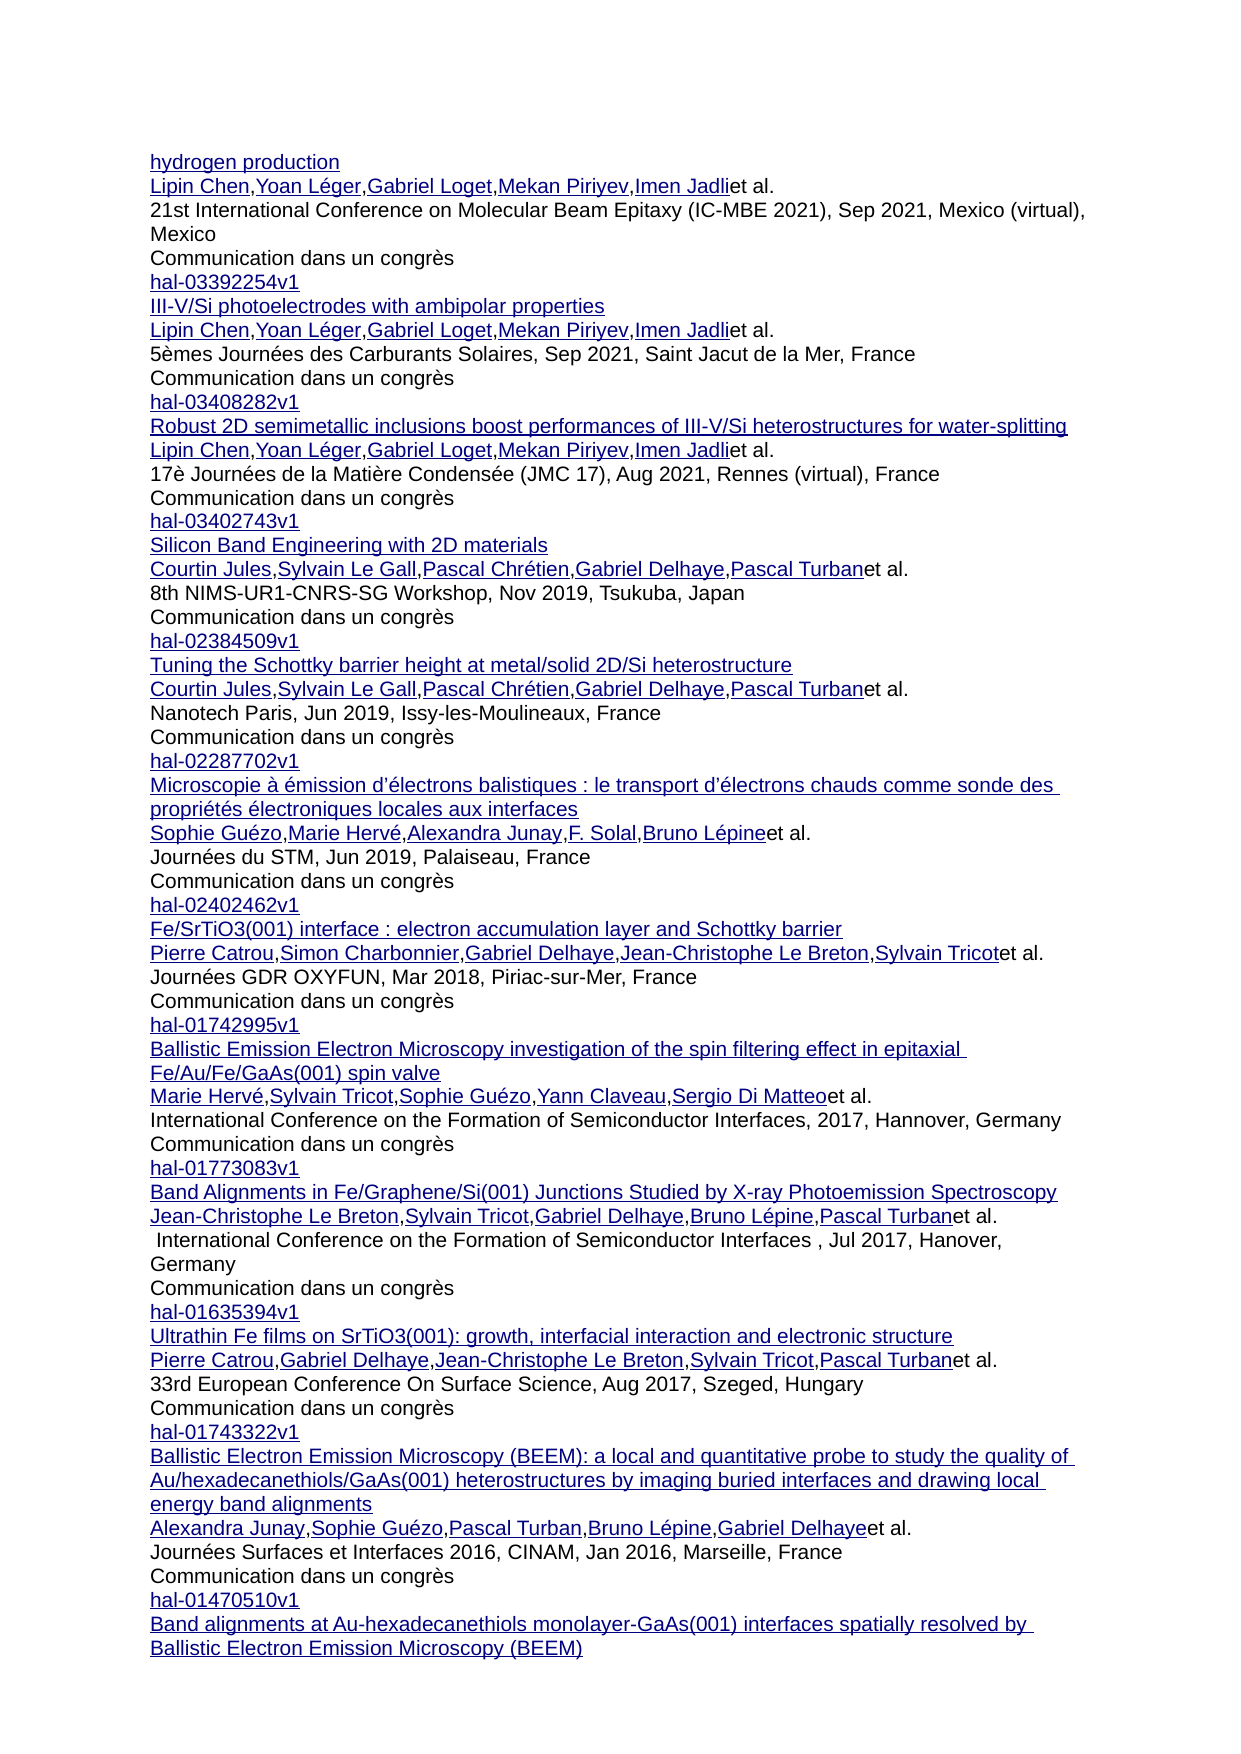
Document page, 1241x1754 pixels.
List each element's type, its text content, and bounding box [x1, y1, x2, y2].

table_cell Fe/SrTiO3(001) interface : electron accumulation layer and Schottky barrier Pierre Catrou,Simon Charbonnier,Gabriel Delhaye,Jean-Christophe Le Breton,Sylvain Tricotet al. Journées GDR OXYFUN, Mar 2018, Piriac-sur-Mer, France Communication dans un congrès hal-01742995v1 [150, 917, 1090, 1036]
table_cell Ballistic Emission Electron Microscopy investigation of the spin filtering effect in epitaxial Fe/Au/Fe/GaAs(001) spin valve Marie Hervé,Sylvain Tricot,Sophie Guézo,Yann Claveau,Sergio Di Matteoet al. International Conference on the Formation of Semiconductor Interfaces, 2017, Hannover, Germany Communication dans un congrès hal-01773083v1 [150, 1036, 1090, 1180]
table_cell III-V/Si photoelectrodes with ambipolar properties Lipin Chen,Yoan Léger,Gabriel Loget,Mekan Piriyev,Imen Jadliet al. 5èmes Journées des Carburants Solaires, Sep 2021, Saint Jacut de la Mer, France Communication dans un congrès hal-03408282v1 [150, 294, 1090, 413]
table_cell Band alignments at Au-hexadecanethiols monolayer-GaAs(001) interfaces spatially resolved by Ballistic Electron Emission Microscopy (BEEM) [150, 1611, 1090, 1659]
table_cell Ballistic Electron Emission Microscopy (BEEM): a local and quantitative probe to study the quality of Au/hexadecanethiols/GaAs(001) heterostructures by imaging buried interfaces and drawing local energy band alignments Alexandra Junay,Sophie Guézo,Pascal Turban,Bruno Lépine,Gabriel Delhayeet al. Journées Surfaces et Interfaces 2016, CINAM, Jan 2016, Marseille, France Communication dans un congrès hal-01470510v1 [150, 1444, 1090, 1611]
table_cell Microscopie à émission d’électrons balistiques : le transport d’électrons chauds comme sonde des propriétés électroniques locales aux interfaces Sophie Guézo,Marie Hervé,Alexandra Junay,F. Solal,Bruno Lépineet al. Journées du STM, Jun 2019, Palaiseau, France Communication dans un congrès hal-02402462v1 [150, 773, 1090, 917]
table_cell Silicon Band Engineering with 2D materials Courtin Jules,Sylvain Le Gall,Pascal Chrétien,Gabriel Delhaye,Pascal Turbanet al. 8th NIMS-UR1-CNRS-SG Workshop, Nov 2019, Tsukuba, Japan Communication dans un congrès hal-02384509v1 [150, 533, 1090, 653]
table_cell Robust 2D semimetallic inclusions boost performances of III-V/Si heterostructures for water-splitting Lipin Chen,Yoan Léger,Gabriel Loget,Mekan Piriyev,Imen Jadliet al. 17è Journées de la Matière Condensée (JMC 17), Aug 2021, Rennes (virtual), France Communication dans un congrès hal-03402743v1 [150, 414, 1090, 533]
table_cell Ultrathin Fe films on SrTiO3(001): growth, interfacial interaction and electronic structure Pierre Catrou,Gabriel Delhaye,Jean-Christophe Le Breton,Sylvain Tricot,Pascal Turbanet al. 33rd European Conference On Surface Science, Aug 2017, Szeged, Hungary Communication dans un congrès hal-01743322v1 [150, 1324, 1090, 1444]
table_cell Tuning the Schottky barrier height at metal/solid 2D/Si heterostructure Courtin Jules,Sylvain Le Gall,Pascal Chrétien,Gabriel Delhaye,Pascal Turbanet al. Nanotech Paris, Jun 2019, Issy-les-Moulineaux, France Communication dans un congrès hal-02287702v1 [150, 653, 1090, 773]
table_cell Band Alignments in Fe/Graphene/Si(001) Junctions Studied by X-ray Photoemission Spectroscopy Jean-Christophe Le Breton,Sylvain Tricot,Gabriel Delhaye,Bruno Lépine,Pascal Turbanet al. International Conference on the Formation of Semiconductor Interfaces , Jul 2017, Hanover, Germany Communication dans un congrès hal-01635394v1 [150, 1180, 1090, 1324]
table_header hydrogen production Lipin Chen,Yoan Léger,Gabriel Loget,Mekan Piriyev,Imen Jadliet al. 21st International Conference on Molecular Beam Epitaxy (IC-MBE 2021), Sep 2021, Mexico (virtual), Mexico Communication dans un congrès hal-03392254v1 [150, 150, 1090, 294]
